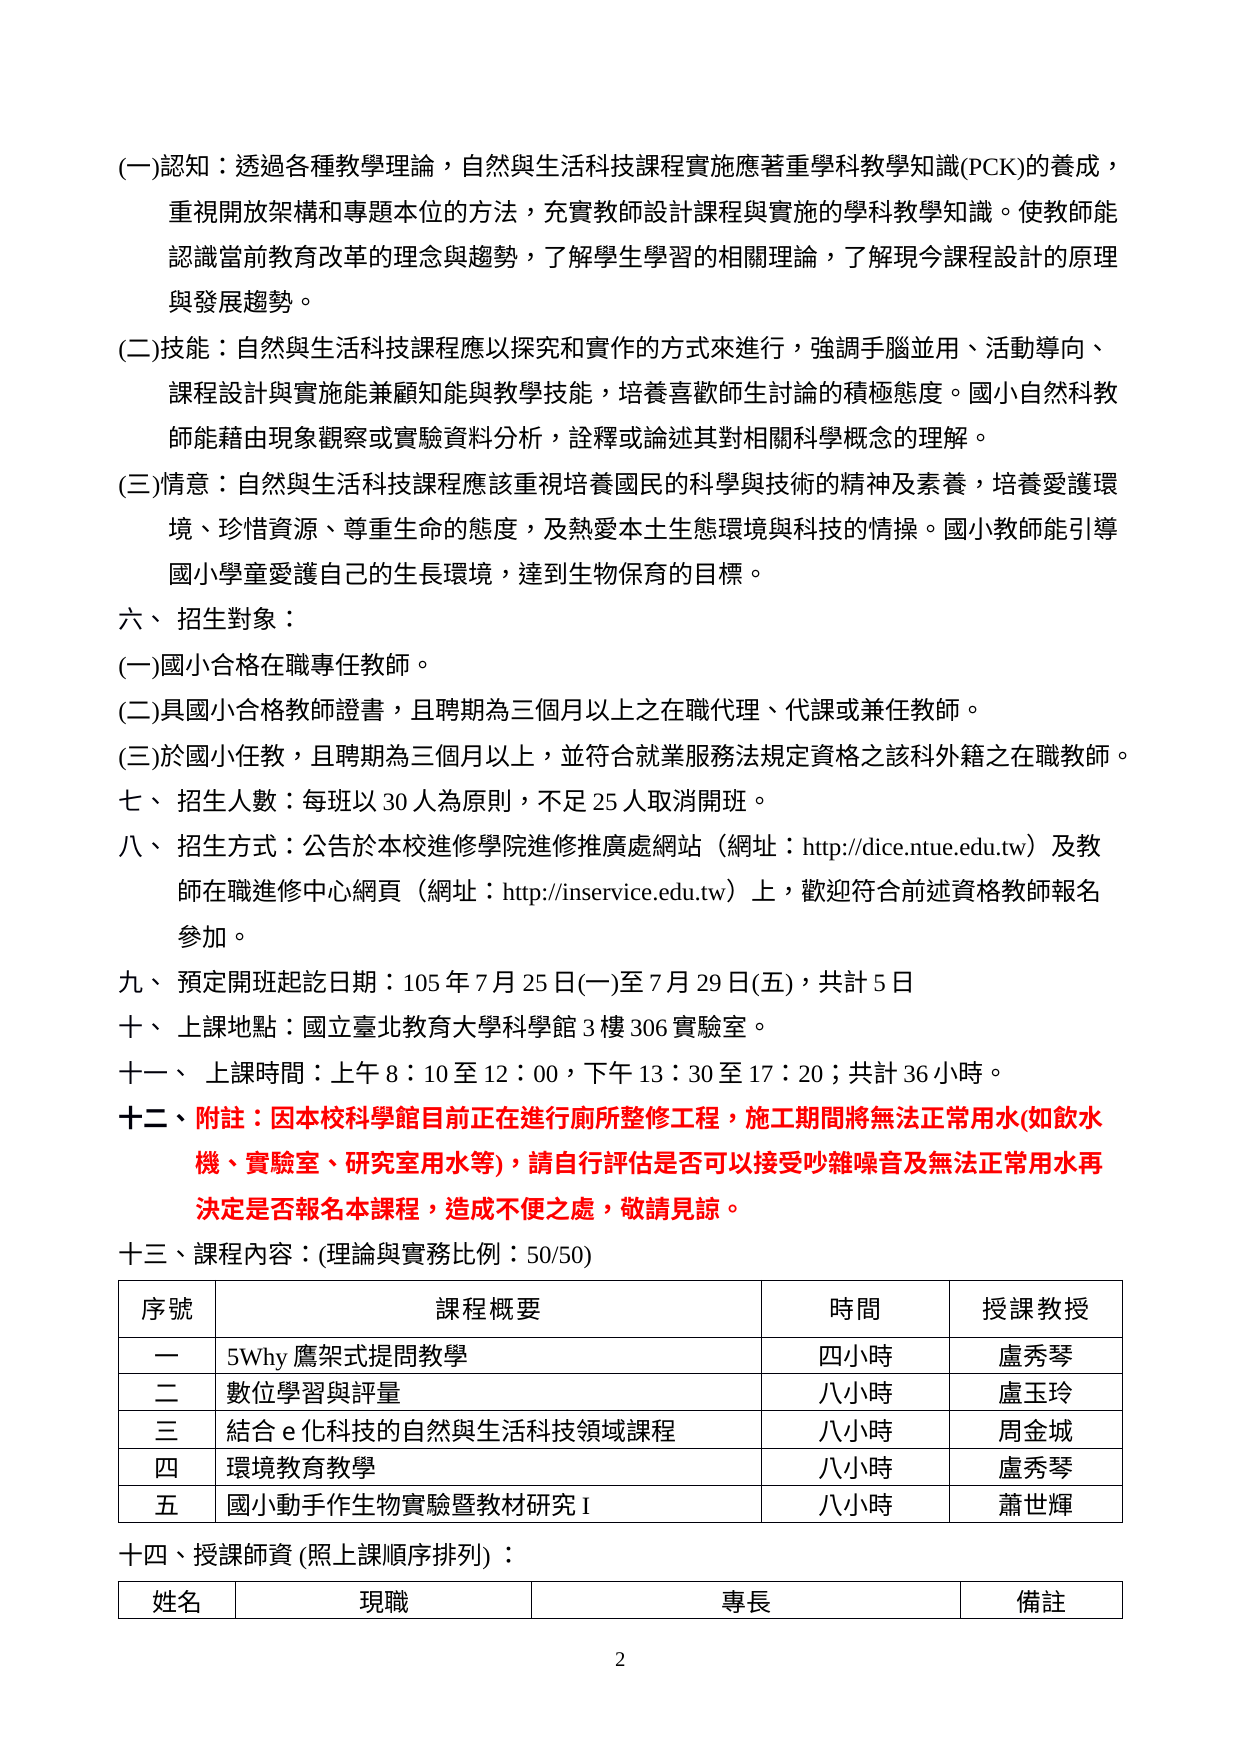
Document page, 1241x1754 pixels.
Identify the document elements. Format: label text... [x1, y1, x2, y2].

table_cell 二 [119, 1374, 215, 1410]
table_cell 八小時 [762, 1486, 949, 1522]
text (一)國小合格在職專任教師。 [118, 645, 1122, 682]
table_cell 盧玉玲 [950, 1374, 1122, 1410]
table_cell 四 [119, 1449, 215, 1485]
list 上課地點：國立臺北教育大學科學館3樓306實驗室。 [118, 1008, 1122, 1044]
table_cell 國小動手作生物實驗暨教材研究I [216, 1486, 761, 1522]
table_header 序號 [119, 1281, 215, 1337]
table_cell 結合e化科技的自然與生活科技領域課程 [216, 1411, 761, 1447]
table_cell 周金城 [950, 1411, 1122, 1447]
table_cell 三 [119, 1411, 215, 1447]
table_cell 環境教育教學 [216, 1449, 761, 1485]
text 十四、授課師資 (照上課順序排列) ： [118, 1536, 1122, 1572]
table_cell 四小時 [762, 1338, 949, 1373]
table_cell 盧秀琴 [950, 1338, 1122, 1373]
list 預定開班起訖日期：105年7月25日(一)至7月29日(五)，共計5日 [118, 962, 1122, 999]
text (一)認知：透過各種教學理論，自然與生活科技課程實施應著重學科教學知識(PCK)的養成，重視開放架構和專題本位的方法，充實教師設計課程與實施的學科教學知識。使教師能認識當前教育改革的理念與趨勢，了解學生學習的相關理論，了解現今課程設計的原理與發展趨勢。 [118, 147, 1122, 319]
text (三)情意：自然與生活科技課程應該重視培養國民的科學與技術的精神及素養，培養愛護環境、珍惜資源、尊重生命的態度，及熱愛本土生態環境與科技的情操。國小教師能引導國小學童愛護自己的生長環境，達到生物保育的目標。 [118, 464, 1122, 591]
table_cell 八小時 [762, 1374, 949, 1410]
text (二)技能：自然與生活科技課程應以探究和實作的方式來進行，強調手腦並用、活動導向、課程設計與實施能兼顧知能與教學技能，培養喜歡師生討論的積極態度。國小自然科教師能藉由現象觀察或實驗資料分析，詮釋或論述其對相關科學概念的理解。 [118, 328, 1122, 455]
table_header 備註 [961, 1582, 1122, 1618]
table_cell 一 [119, 1338, 215, 1373]
list 附註：因本校科學館目前正在進行廁所整修工程，施工期間將無法正常用水(如飲水機、實驗室、研究室用水等)，請自行評估是否可以接受吵雜噪音及無法正常用水再決定是否報名本課程，造成不便之處，敬請見諒。 [118, 1098, 1122, 1225]
table_cell 八小時 [762, 1449, 949, 1485]
table_header 現職 [236, 1582, 531, 1618]
list 上課時間：上午8：10至12：00，下午13：30至17：20；共計36小時。 [118, 1053, 1122, 1089]
table_cell 五 [119, 1486, 215, 1522]
table_header 專長 [532, 1582, 960, 1618]
table_header 授課教授 [950, 1281, 1122, 1337]
table_cell 八小時 [762, 1411, 949, 1447]
list 招生人數：每班以30人為原則，不足25人取消開班。 [118, 781, 1122, 817]
table_cell 5Why鷹架式提問教學 [216, 1338, 761, 1373]
list 招生方式：公告於本校進修學院進修推廣處網站（網址：http://dice.ntue.edu.tw）及教師在職進修中心網頁（網址：http://inservice.edu.tw）上，歡迎符合前述資格教師報名參加。 [118, 827, 1122, 953]
table_cell 盧秀琴 [950, 1449, 1122, 1485]
table_header 姓名 [119, 1582, 235, 1618]
table_cell 數位學習與評量 [216, 1374, 761, 1410]
text (二)具國小合格教師證書，且聘期為三個月以上之在職代理、代課或兼任教師。 [118, 691, 1122, 727]
text 十三、課程內容：(理論與實務比例：50/50) [118, 1234, 1122, 1271]
list 招生對象： [118, 600, 1122, 636]
text (三)於國小任教，且聘期為三個月以上，並符合就業服務法規定資格之該科外籍之在職教師。 [118, 736, 1122, 772]
table_cell 蕭世輝 [950, 1486, 1122, 1522]
table_header 時間 [762, 1281, 949, 1337]
table_header 課程概要 [216, 1281, 761, 1337]
